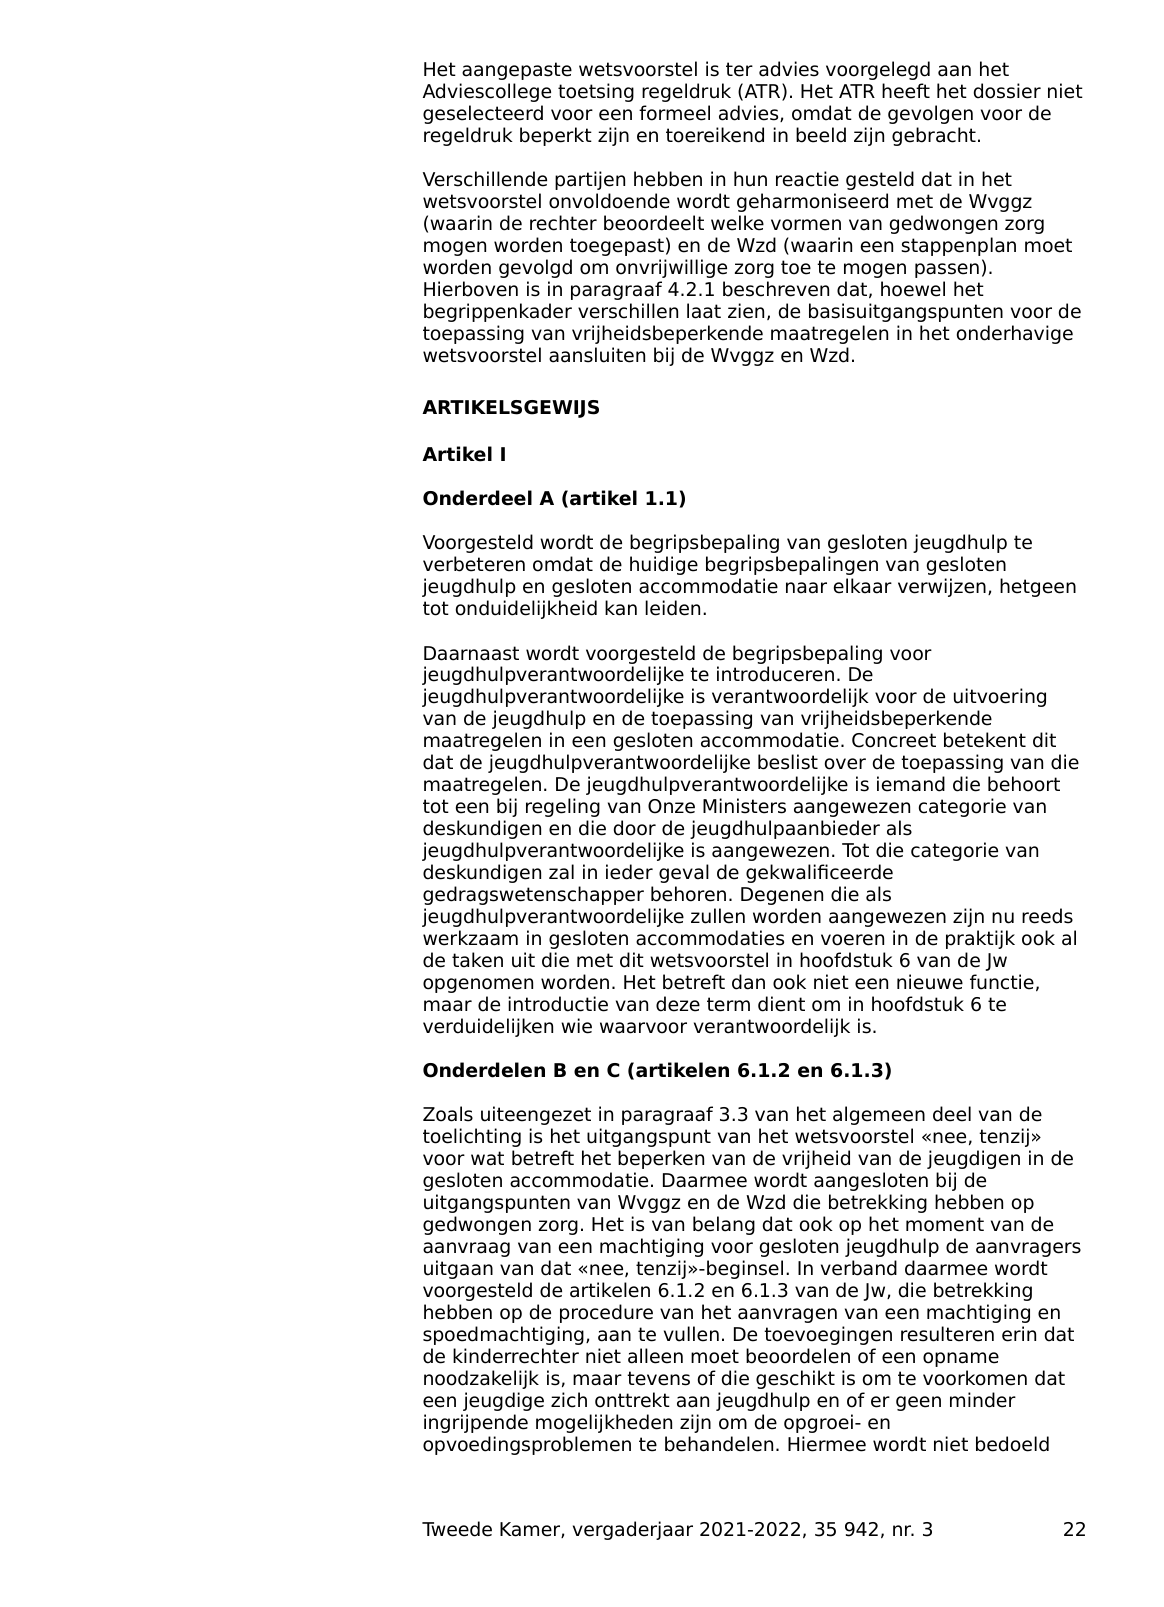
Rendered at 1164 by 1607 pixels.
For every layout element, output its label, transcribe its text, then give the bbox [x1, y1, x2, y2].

subtitle Onderdelen B en C (artikelen 6.1.2 en 6.1.3) [422, 1060, 1087, 1082]
text Verschillende partijen hebben in hun reactie gesteld dat in het wetsvoorstel onvoldoende wordt geharmoniseerd met de Wvggz (waarin de rechter beoordeelt welke vormen van gedwongen zorg mogen worden toegepast) en de Wzd (waarin een stappenplan moet worden gevolgd om onvrijwillige zorg toe te mogen passen). Hierboven is in paragraaf 4.2.1 beschreven dat, hoewel het begrippenkader verschillen laat zien, de basisuitgangspunten voor de toepassing van vrijheidsbeperkende maatregelen in het onderhavige wetsvoorstel aansluiten bij de Wvggz en Wzd. [422, 169, 1087, 367]
subtitle Artikel I [422, 444, 1087, 466]
subtitle Onderdeel A (artikel 1.1) [422, 488, 1087, 510]
text Voorgesteld wordt de begripsbepaling van gesloten jeugdhulp te verbeteren omdat de huidige begripsbepalingen van gesloten jeugdhulp en gesloten accommodatie naar elkaar verwijzen, hetgeen tot onduidelijkheid kan leiden. [422, 532, 1087, 620]
text Het aangepaste wetsvoorstel is ter advies voorgelegd aan het Adviescollege toetsing regeldruk (ATR). Het ATR heeft het dossier niet geselecteerd voor een formeel advies, omdat de gevolgen voor de regeldruk beperkt zijn en toereikend in beeld zijn gebracht. [422, 59, 1087, 147]
text Daarnaast wordt voorgesteld de begripsbepaling voor jeugdhulpverantwoordelijke te introduceren. De jeugdhulpverantwoordelijke is verantwoordelijk voor de uitvoering van de jeugdhulp en de toepassing van vrijheidsbeperkende maatregelen in een gesloten accommodatie. Concreet betekent dit dat de jeugdhulpverantwoordelijke beslist over de toepassing van die maatregelen. De jeugdhulpverantwoordelijke is iemand die behoort tot een bij regeling van Onze Ministers aangewezen categorie van deskundigen en die door de jeugdhulpaanbieder als jeugdhulpverantwoordelijke is aangewezen. Tot die categorie van deskundigen zal in ieder geval de gekwalificeerde gedragswetenschapper behoren. Degenen die als jeugdhulpverantwoordelijke zullen worden aangewezen zijn nu reeds werkzaam in gesloten accommodaties en voeren in de praktijk ook al de taken uit die met dit wetsvoorstel in hoofdstuk 6 van de Jw opgenomen worden. Het betreft dan ook niet een nieuwe functie, maar de introductie van deze term dient om in hoofdstuk 6 te verduidelijken wie waarvoor verantwoordelijk is. [422, 642, 1087, 1038]
text Zoals uiteengezet in paragraaf 3.3 van het algemeen deel van de toelichting is het uitgangspunt van het wetsvoorstel «nee, tenzij» voor wat betreft het beperken van de vrijheid van de jeugdigen in de gesloten accommodatie. Daarmee wordt aangesloten bij de uitgangspunten van Wvggz en de Wzd die betrekking hebben op gedwongen zorg. Het is van belang dat ook op het moment van de aanvraag van een machtiging voor gesloten jeugdhulp de aanvragers uitgaan van dat «nee, tenzij»-beginsel. In verband daarmee wordt voorgesteld de artikelen 6.1.2 en 6.1.3 van de Jw, die betrekking hebben op de procedure van het aanvragen van een machtiging en spoedmachtiging, aan te vullen. De toevoegingen resulteren erin dat de kinderrechter niet alleen moet beoordelen of een opname noodzakelijk is, maar tevens of die geschikt is om te voorkomen dat een jeugdige zich onttrekt aan jeugdhulp en of er geen minder ingrijpende mogelijkheden zijn om de opgroei- en opvoedingsproblemen te behandelen. Hiermee wordt niet bedoeld [422, 1104, 1087, 1456]
subtitle ARTIKELSGEWIJS [422, 397, 1087, 419]
